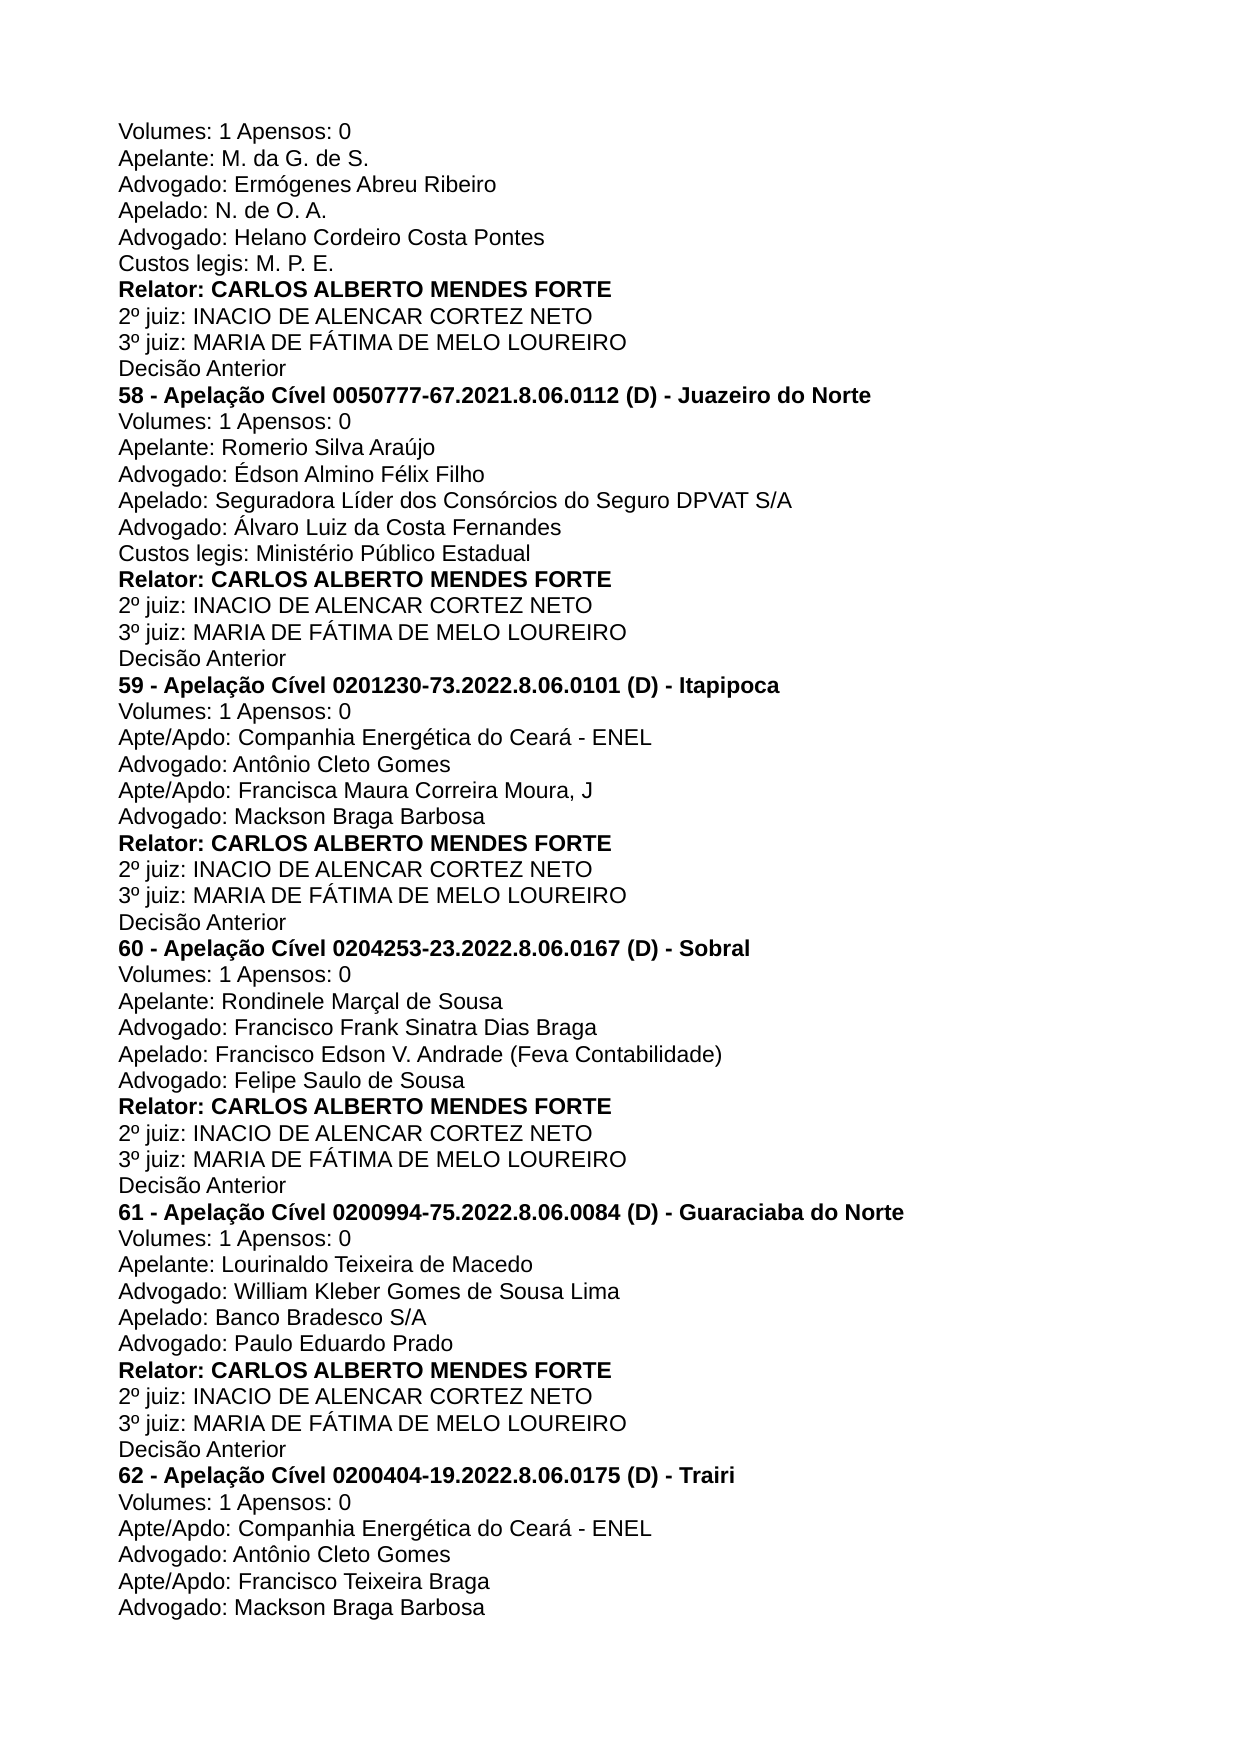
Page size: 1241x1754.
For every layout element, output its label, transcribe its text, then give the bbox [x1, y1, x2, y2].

text Apelado: Francisco Edson V. Andrade (Feva Contabilidade) [118, 1041, 1122, 1067]
text 3º juiz: MARIA DE FÁTIMA DE MELO LOUREIRO [118, 619, 1122, 645]
text 3º juiz: MARIA DE FÁTIMA DE MELO LOUREIRO [118, 1409, 1122, 1436]
text Advogado: Mackson Braga Barbosa [118, 803, 1122, 830]
text Volumes: 1 Apensos: 0 [118, 1225, 1122, 1251]
text 60 - Apelação Cível 0204253-23.2022.8.06.0167 (D) - Sobral [118, 935, 1122, 961]
text Advogado: Antônio Cleto Gomes [118, 751, 1122, 777]
text 61 - Apelação Cível 0200994-75.2022.8.06.0084 (D) - Guaraciaba do Norte [118, 1199, 1122, 1225]
text 2º juiz: INACIO DE ALENCAR CORTEZ NETO [118, 303, 1122, 329]
text Advogado: Édson Almino Félix Filho [118, 461, 1122, 487]
text 58 - Apelação Cível 0050777-67.2021.8.06.0112 (D) - Juazeiro do Norte [118, 382, 1122, 408]
text Decisão Anterior [118, 1172, 1122, 1199]
text Custos legis: M. P. E. [118, 250, 1122, 276]
text Advogado: William Kleber Gomes de Sousa Lima [118, 1278, 1122, 1304]
text Relator: CARLOS ALBERTO MENDES FORTE [118, 566, 1122, 592]
text Apelado: N. de O. A. [118, 197, 1122, 223]
text Apelado: Banco Bradesco S/A [118, 1304, 1122, 1330]
text Apte/Apdo: Companhia Energética do Ceará - ENEL [118, 1515, 1122, 1541]
text Volumes: 1 Apensos: 0 [118, 961, 1122, 988]
text Relator: CARLOS ALBERTO MENDES FORTE [118, 1357, 1122, 1383]
text Advogado: Felipe Saulo de Sousa [118, 1067, 1122, 1093]
text 2º juiz: INACIO DE ALENCAR CORTEZ NETO [118, 1383, 1122, 1409]
text Apelante: Rondinele Marçal de Sousa [118, 988, 1122, 1014]
text Decisão Anterior [118, 645, 1122, 672]
text Advogado: Francisco Frank Sinatra Dias Braga [118, 1014, 1122, 1041]
text Decisão Anterior [118, 355, 1122, 382]
text Apte/Apdo: Francisca Maura Correira Moura, J [118, 777, 1122, 803]
text 59 - Apelação Cível 0201230-73.2022.8.06.0101 (D) - Itapipoca [118, 672, 1122, 698]
text 3º juiz: MARIA DE FÁTIMA DE MELO LOUREIRO [118, 882, 1122, 909]
text Relator: CARLOS ALBERTO MENDES FORTE [118, 1093, 1122, 1119]
text 2º juiz: INACIO DE ALENCAR CORTEZ NETO [118, 1119, 1122, 1146]
text Volumes: 1 Apensos: 0 [118, 408, 1122, 434]
text 3º juiz: MARIA DE FÁTIMA DE MELO LOUREIRO [118, 1146, 1122, 1172]
text Apte/Apdo: Francisco Teixeira Braga [118, 1568, 1122, 1594]
text 3º juiz: MARIA DE FÁTIMA DE MELO LOUREIRO [118, 329, 1122, 355]
text Volumes: 1 Apensos: 0 [118, 118, 1122, 144]
text Advogado: Helano Cordeiro Costa Pontes [118, 223, 1122, 250]
text Apelado: Seguradora Líder dos Consórcios do Seguro DPVAT S/A [118, 487, 1122, 513]
text Apelante: Romerio Silva Araújo [118, 434, 1122, 461]
text 2º juiz: INACIO DE ALENCAR CORTEZ NETO [118, 856, 1122, 882]
text Decisão Anterior [118, 909, 1122, 935]
text Advogado: Antônio Cleto Gomes [118, 1541, 1122, 1568]
text Advogado: Paulo Eduardo Prado [118, 1330, 1122, 1357]
text Apte/Apdo: Companhia Energética do Ceará - ENEL [118, 724, 1122, 751]
text Advogado: Mackson Braga Barbosa [118, 1594, 1122, 1620]
text Relator: CARLOS ALBERTO MENDES FORTE [118, 276, 1122, 303]
text Advogado: Ermógenes Abreu Ribeiro [118, 171, 1122, 197]
text Volumes: 1 Apensos: 0 [118, 698, 1122, 724]
text Custos legis: Ministério Público Estadual [118, 540, 1122, 566]
text Volumes: 1 Apensos: 0 [118, 1488, 1122, 1515]
text Advogado: Álvaro Luiz da Costa Fernandes [118, 513, 1122, 540]
text Decisão Anterior [118, 1436, 1122, 1462]
text 2º juiz: INACIO DE ALENCAR CORTEZ NETO [118, 592, 1122, 619]
text Apelante: Lourinaldo Teixeira de Macedo [118, 1251, 1122, 1278]
text Relator: CARLOS ALBERTO MENDES FORTE [118, 830, 1122, 856]
text 62 - Apelação Cível 0200404-19.2022.8.06.0175 (D) - Trairi [118, 1462, 1122, 1488]
text Apelante: M. da G. de S. [118, 144, 1122, 171]
